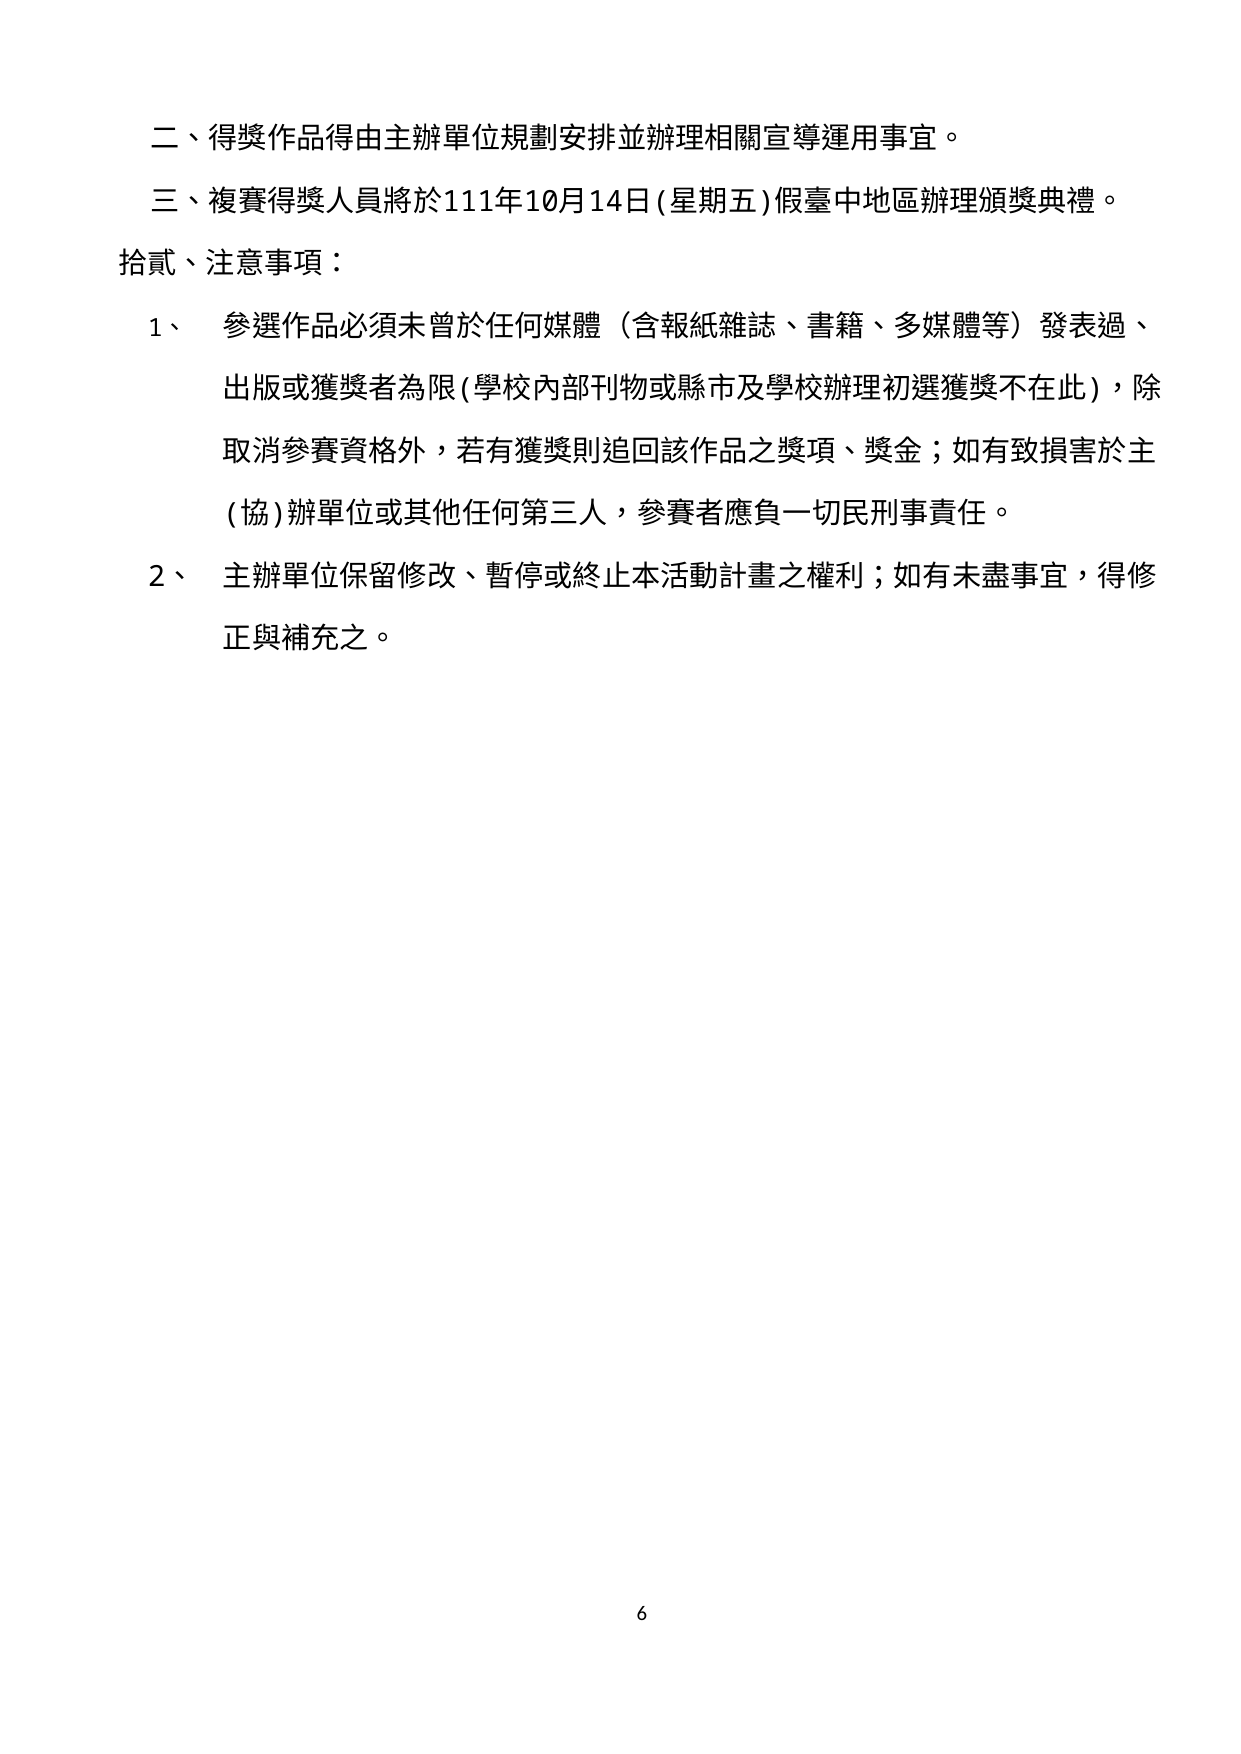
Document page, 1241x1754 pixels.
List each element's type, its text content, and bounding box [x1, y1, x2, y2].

list 參選作品必須未曾於任何媒體（含報紙雜誌、書籍、多媒體等）發表過、出版或獲獎者為限(學校內部刊物或縣市及學校辦理初選獲獎不在此)，除取消參賽資格外，若有獲獎則追回該作品之獎項、獎金；如有致損害於主(協)辦單位或其他任何第三人，參賽者應負一切民刑事責任。 [148, 282, 1165, 532]
text 拾貳、注意事項： [118, 219, 1165, 282]
list 主辦單位保留修改、暫停或終止本活動計畫之權利；如有未盡事宜，得修正與補充之。 [148, 532, 1165, 657]
text 三、複賽得獎人員將於111年10月14日(星期五)假臺中地區辦理頒獎典禮。 [133, 157, 1165, 219]
text 二、得獎作品得由主辦單位規劃安排並辦理相關宣導運用事宜。 [118, 94, 1165, 157]
